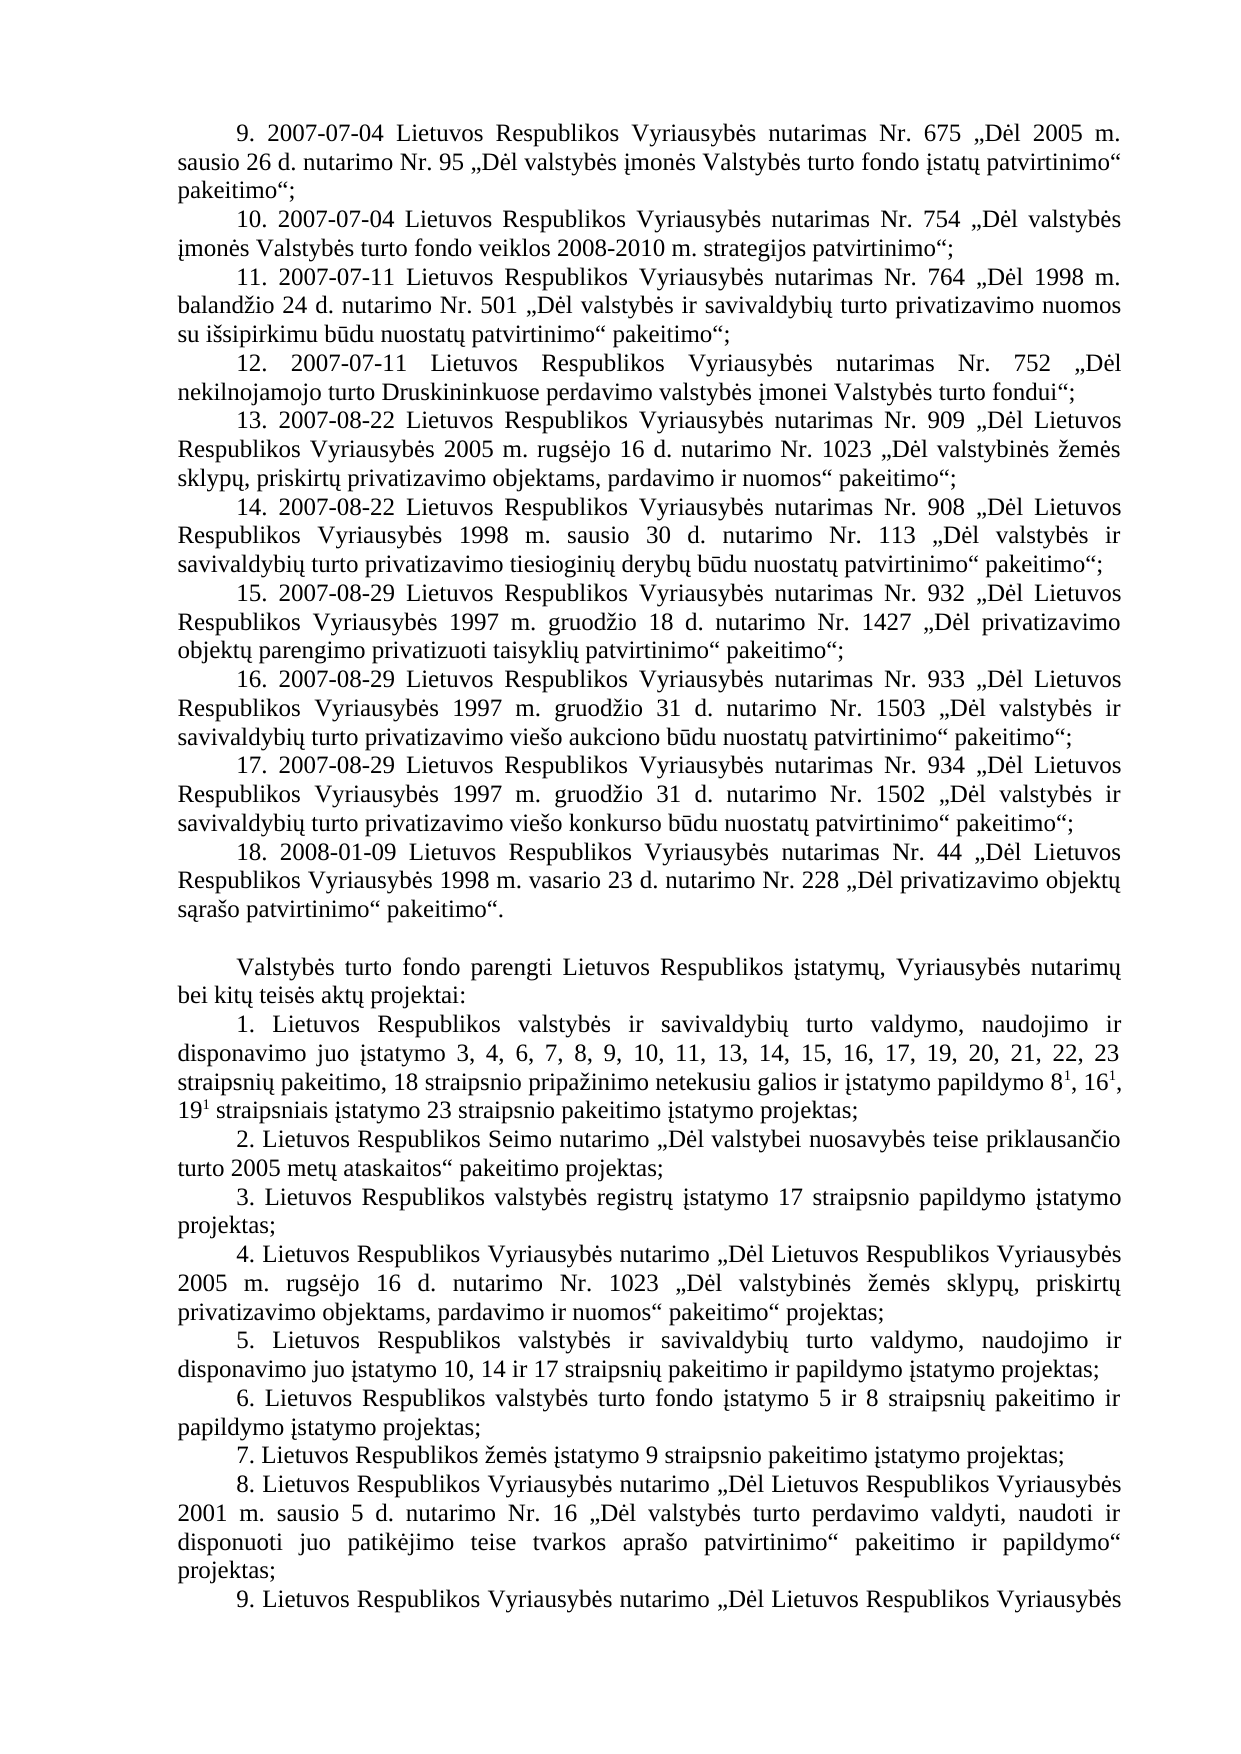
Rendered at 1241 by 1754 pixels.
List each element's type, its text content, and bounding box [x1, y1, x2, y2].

text 12. 2007-07-11 Lietuvos Respublikos Vyriausybės nutarimas Nr. 752 „Dėl nekilnojamojo turto Druskininkuose perdavimo valstybės įmonei Valstybės turto fondui“; [177, 348, 1122, 406]
text 8. Lietuvos Respublikos Vyriausybės nutarimo „Dėl Lietuvos Respublikos Vyriausybės 2001 m. sausio 5 d. nutarimo Nr. 16 „Dėl valstybės turto perdavimo valdyti, naudoti ir disponuoti juo patikėjimo teise tvarkos aprašo patvirtinimo“ pakeitimo ir papildymo“ projektas; [177, 1469, 1122, 1584]
text 9. 2007-07-04 Lietuvos Respublikos Vyriausybės nutarimas Nr. 675 „Dėl 2005 m. sausio 26 d. nutarimo Nr. 95 „Dėl valstybės įmonės Valstybės turto fondo įstatų patvirtinimo“ pakeitimo“; [177, 118, 1122, 204]
text 13. 2007-08-22 Lietuvos Respublikos Vyriausybės nutarimas Nr. 909 „Dėl Lietuvos Respublikos Vyriausybės 2005 m. rugsėjo 16 d. nutarimo Nr. 1023 „Dėl valstybinės žemės sklypų, priskirtų privatizavimo objektams, pardavimo ir nuomos“ pakeitimo“; [177, 406, 1122, 492]
text 16. 2007-08-29 Lietuvos Respublikos Vyriausybės nutarimas Nr. 933 „Dėl Lietuvos Respublikos Vyriausybės 1997 m. gruodžio 31 d. nutarimo Nr. 1503 „Dėl valstybės ir savivaldybių turto privatizavimo viešo aukciono būdu nuostatų patvirtinimo“ pakeitimo“; [177, 664, 1122, 751]
text 3. Lietuvos Respublikos valstybės registrų įstatymo 17 straipsnio papildymo įstatymo projektas; [177, 1182, 1122, 1239]
text 11. 2007-07-11 Lietuvos Respublikos Vyriausybės nutarimas Nr. 764 „Dėl 1998 m. balandžio 24 d. nutarimo Nr. 501 „Dėl valstybės ir savivaldybių turto privatizavimo nuomos su išsipirkimu būdu nuostatų patvirtinimo“ pakeitimo“; [177, 262, 1122, 348]
text Valstybės turto fondo parengti Lietuvos Respublikos įstatymų, Vyriausybės nutarimų bei kitų teisės aktų projektai: [177, 952, 1122, 1009]
text 1. Lietuvos Respublikos valstybės ir savivaldybių turto valdymo, naudojimo ir disponavimo juo įstatymo 3, 4, 6, 7, 8, 9, 10, 11, 13, 14, 15, 16, 17, 19, 20, 21, 22, 23 straipsnių pakeitimo, 18 straipsnio pripažinimo netekusiu galios ir įstatymo papildymo 81, 161, 191 straipsniais įstatymo 23 straipsnio pakeitimo įstatymo projektas; [177, 1009, 1122, 1124]
text 2. Lietuvos Respublikos Seimo nutarimo „Dėl valstybei nuosavybės teise priklausančio turto 2005 metų ataskaitos“ pakeitimo projektas; [177, 1124, 1122, 1182]
text 15. 2007-08-29 Lietuvos Respublikos Vyriausybės nutarimas Nr. 932 „Dėl Lietuvos Respublikos Vyriausybės 1997 m. gruodžio 18 d. nutarimo Nr. 1427 „Dėl privatizavimo objektų parengimo privatizuoti taisyklių patvirtinimo“ pakeitimo“; [177, 578, 1122, 664]
text 18. 2008-01-09 Lietuvos Respublikos Vyriausybės nutarimas Nr. 44 „Dėl Lietuvos Respublikos Vyriausybės 1998 m. vasario 23 d. nutarimo Nr. 228 „Dėl privatizavimo objektų sąrašo patvirtinimo“ pakeitimo“. [177, 837, 1122, 923]
text 14. 2007-08-22 Lietuvos Respublikos Vyriausybės nutarimas Nr. 908 „Dėl Lietuvos Respublikos Vyriausybės 1998 m. sausio 30 d. nutarimo Nr. 113 „Dėl valstybės ir savivaldybių turto privatizavimo tiesioginių derybų būdu nuostatų patvirtinimo“ pakeitimo“; [177, 492, 1122, 578]
text 6. Lietuvos Respublikos valstybės turto fondo įstatymo 5 ir 8 straipsnių pakeitimo ir papildymo įstatymo projektas; [177, 1383, 1122, 1441]
text 4. Lietuvos Respublikos Vyriausybės nutarimo „Dėl Lietuvos Respublikos Vyriausybės 2005 m. rugsėjo 16 d. nutarimo Nr. 1023 „Dėl valstybinės žemės sklypų, priskirtų privatizavimo objektams, pardavimo ir nuomos“ pakeitimo“ projektas; [177, 1239, 1122, 1326]
text 5. Lietuvos Respublikos valstybės ir savivaldybių turto valdymo, naudojimo ir disponavimo juo įstatymo 10, 14 ir 17 straipsnių pakeitimo ir papildymo įstatymo projektas; [177, 1326, 1122, 1383]
text 17. 2007-08-29 Lietuvos Respublikos Vyriausybės nutarimas Nr. 934 „Dėl Lietuvos Respublikos Vyriausybės 1997 m. gruodžio 31 d. nutarimo Nr. 1502 „Dėl valstybės ir savivaldybių turto privatizavimo viešo konkurso būdu nuostatų patvirtinimo“ pakeitimo“; [177, 751, 1122, 837]
text 7. Lietuvos Respublikos žemės įstatymo 9 straipsnio pakeitimo įstatymo projektas; [177, 1441, 1122, 1469]
text 9. Lietuvos Respublikos Vyriausybės nutarimo „Dėl Lietuvos Respublikos Vyriausybės [177, 1584, 1122, 1613]
text 10. 2007-07-04 Lietuvos Respublikos Vyriausybės nutarimas Nr. 754 „Dėl valstybės įmonės Valstybės turto fondo veiklos 2008-2010 m. strategijos patvirtinimo“; [177, 204, 1122, 262]
